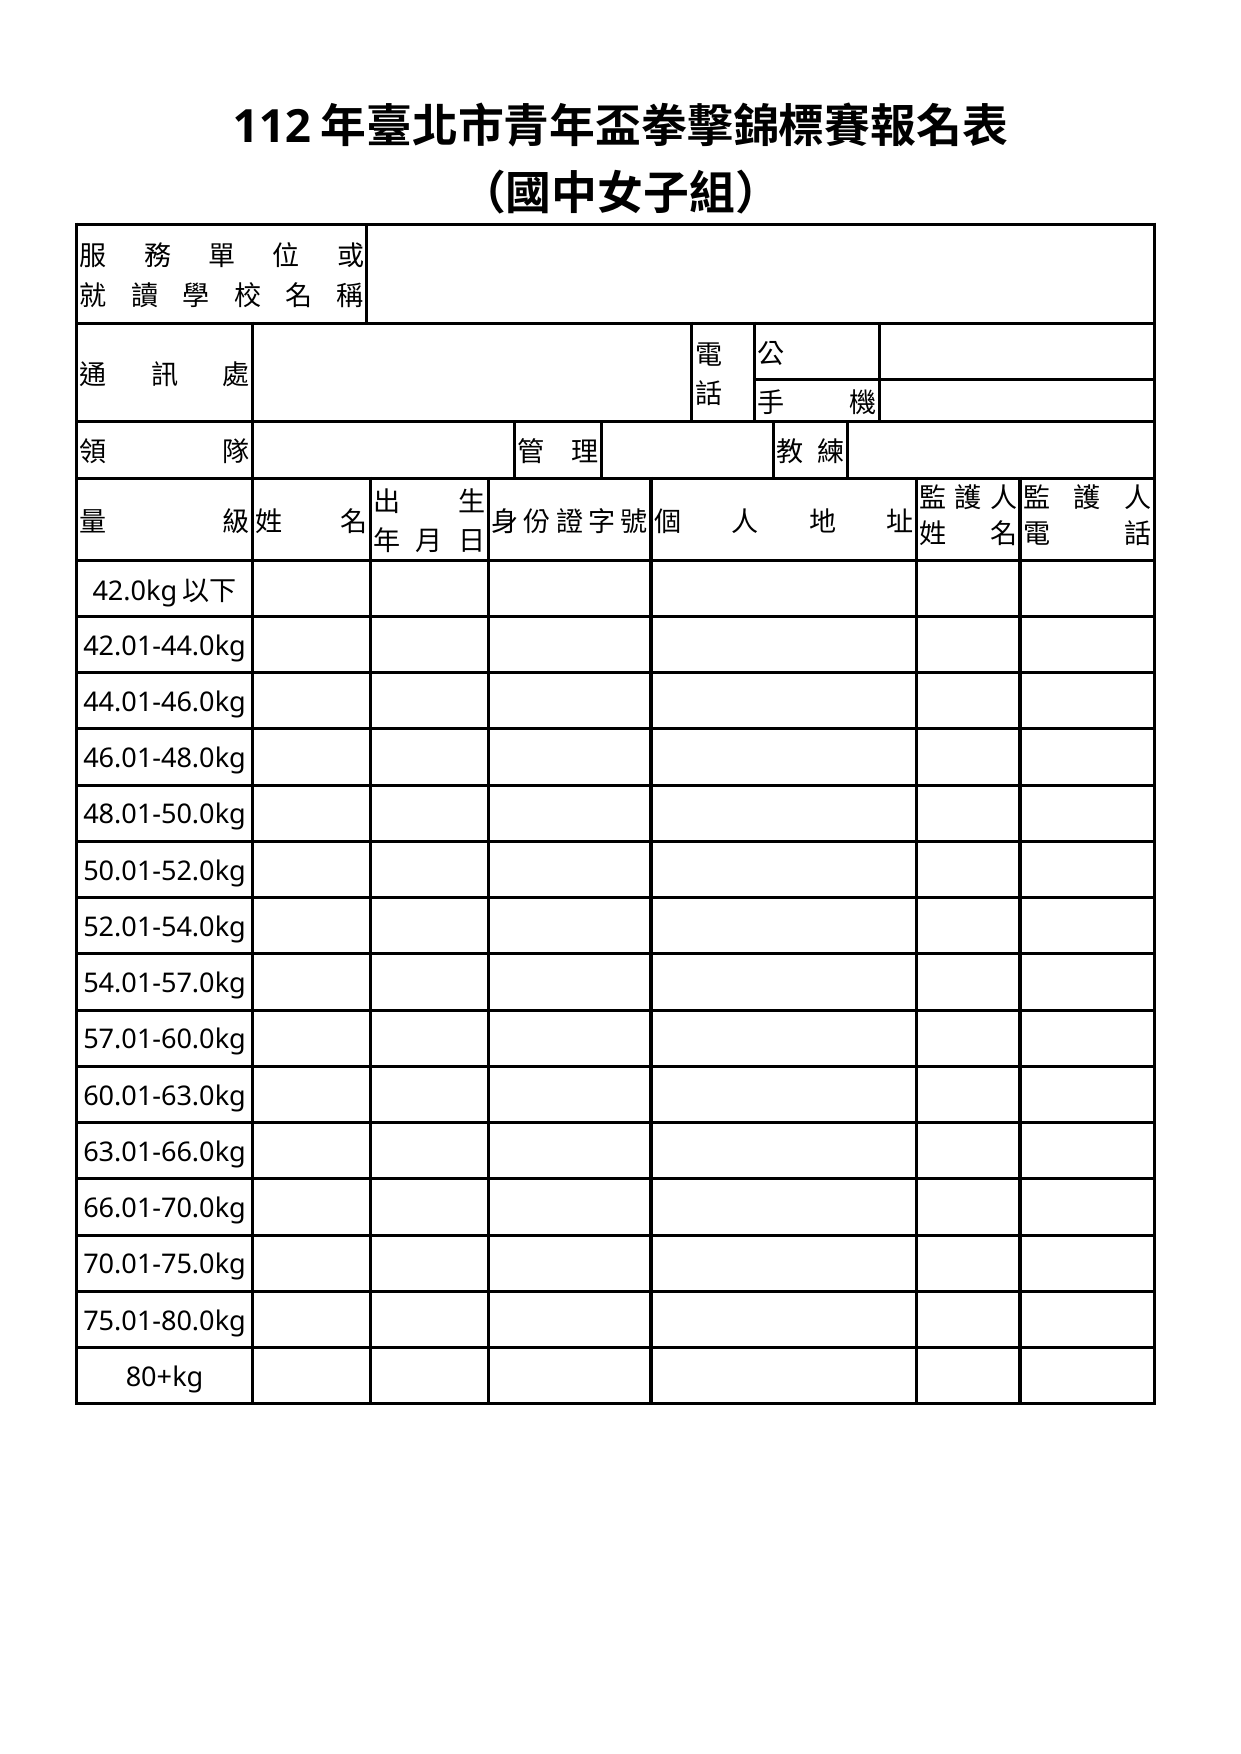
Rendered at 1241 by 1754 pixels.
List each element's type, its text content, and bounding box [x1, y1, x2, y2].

table_cell [490, 562, 649, 615]
table_cell [490, 618, 649, 671]
table_cell [918, 674, 1018, 727]
table_cell [653, 1012, 915, 1065]
table_cell 57.01-60.0kg [78, 1012, 251, 1065]
table_cell 54.01-57.0kg [78, 955, 251, 1008]
table_cell [372, 562, 487, 615]
table_cell 教練 [775, 423, 846, 477]
table_cell [372, 787, 487, 840]
table_cell [1022, 674, 1153, 727]
table_cell [490, 955, 649, 1008]
table_cell [918, 787, 1018, 840]
table_cell 領隊 [78, 423, 251, 477]
table_cell [372, 1012, 487, 1065]
table_cell [1022, 730, 1153, 783]
table_cell [254, 618, 369, 671]
table_cell 量級 [78, 480, 251, 558]
table_cell [918, 1293, 1018, 1346]
table_cell [653, 1180, 915, 1233]
table_cell [653, 1293, 915, 1346]
table_cell 48.01-50.0kg [78, 787, 251, 840]
table_cell [490, 730, 649, 783]
table_cell [1022, 1180, 1153, 1233]
table_cell [254, 899, 369, 952]
table_cell [254, 730, 369, 783]
table_cell [372, 1124, 487, 1177]
table_cell [918, 1237, 1018, 1290]
table_cell [918, 1349, 1018, 1402]
table_cell [254, 1012, 369, 1065]
table_cell [918, 955, 1018, 1008]
table_cell [653, 787, 915, 840]
table_cell [1022, 1124, 1153, 1177]
table_cell [254, 1349, 369, 1402]
table_cell [653, 674, 915, 727]
table_cell [254, 1180, 369, 1233]
table_cell [490, 1068, 649, 1121]
table_cell 42.01-44.0kg [78, 618, 251, 671]
table_cell [653, 562, 915, 615]
table_cell [490, 1349, 649, 1402]
table_cell [254, 674, 369, 727]
table_cell 姓名 [254, 480, 369, 558]
table_cell 出生 年月日 [372, 480, 487, 558]
table_cell [254, 325, 690, 420]
table_cell [372, 730, 487, 783]
table_cell [490, 1293, 649, 1346]
text （國中女子組） [75, 156, 1165, 222]
table_cell [653, 1349, 915, 1402]
table_cell 通訊處 [78, 325, 251, 420]
table_cell [653, 899, 915, 952]
table_cell [881, 381, 1153, 420]
table_cell [1022, 1012, 1153, 1065]
table_cell 監護人 姓名 [918, 480, 1018, 558]
table_cell [372, 1293, 487, 1346]
table_cell [372, 1349, 487, 1402]
table_cell [603, 423, 772, 477]
table_cell [490, 843, 649, 896]
table_cell [1022, 787, 1153, 840]
table_cell [490, 1180, 649, 1233]
table_cell [918, 1124, 1018, 1177]
table_cell [653, 843, 915, 896]
table_cell [918, 843, 1018, 896]
table_cell [254, 843, 369, 896]
table_cell [490, 674, 649, 727]
table_cell [372, 1180, 487, 1233]
table_cell [1022, 899, 1153, 952]
table_cell [918, 899, 1018, 952]
table_cell [254, 1237, 369, 1290]
table_cell [918, 1012, 1018, 1065]
table_cell [372, 899, 487, 952]
table_cell [653, 618, 915, 671]
table_cell [881, 325, 1153, 378]
table_cell [918, 618, 1018, 671]
table_cell [254, 787, 369, 840]
table_cell [490, 899, 649, 952]
table_cell 70.01-75.0kg [78, 1237, 251, 1290]
table_cell [1022, 618, 1153, 671]
table_cell 42.0kg以下 [78, 562, 251, 615]
table_cell [653, 1068, 915, 1121]
table_cell [1022, 1349, 1153, 1402]
table_cell [1022, 1068, 1153, 1121]
table_cell 管理 [516, 423, 600, 477]
table_cell [918, 730, 1018, 783]
table_cell [254, 562, 369, 615]
table_cell 44.01-46.0kg [78, 674, 251, 727]
table_cell 80+kg [78, 1349, 251, 1402]
table_cell [1022, 955, 1153, 1008]
table_cell [849, 423, 1153, 477]
table_cell [490, 787, 649, 840]
table_cell [372, 955, 487, 1008]
table_header [368, 226, 1153, 322]
table_cell 身份證字號 [490, 480, 649, 558]
table_cell [653, 730, 915, 783]
table_cell [254, 955, 369, 1008]
table_cell [653, 955, 915, 1008]
table_cell [254, 1293, 369, 1346]
table_cell [1022, 843, 1153, 896]
table_cell [372, 843, 487, 896]
table_cell 手機 [756, 381, 878, 420]
table_cell [372, 618, 487, 671]
table_cell 電 話 [693, 325, 753, 420]
table_cell [1022, 1237, 1153, 1290]
table_cell [254, 1124, 369, 1177]
table_cell 46.01-48.0kg [78, 730, 251, 783]
table_cell [490, 1012, 649, 1065]
table_cell [653, 1237, 915, 1290]
table_cell [1022, 1293, 1153, 1346]
table_cell 52.01-54.0kg [78, 899, 251, 952]
table_cell [490, 1124, 649, 1177]
table_header 服務單位或 就讀學校名稱 [78, 226, 365, 322]
table_cell [254, 423, 513, 477]
table_cell 60.01-63.0kg [78, 1068, 251, 1121]
table_cell [372, 674, 487, 727]
table_cell 66.01-70.0kg [78, 1180, 251, 1233]
text 112年臺北市青年盃拳擊錦標賽報名表 [75, 89, 1165, 156]
table_cell [372, 1237, 487, 1290]
table_cell [490, 1237, 649, 1290]
table_cell 75.01-80.0kg [78, 1293, 251, 1346]
table_cell [1022, 562, 1153, 615]
table_cell [918, 562, 1018, 615]
table_cell [372, 1068, 487, 1121]
table_cell [653, 1124, 915, 1177]
table_cell [918, 1180, 1018, 1233]
table_cell 50.01-52.0kg [78, 843, 251, 896]
table_cell 監護人 電話 [1022, 480, 1153, 558]
table_cell [918, 1068, 1018, 1121]
table_cell 個人地址 [653, 480, 915, 558]
table_cell 63.01-66.0kg [78, 1124, 251, 1177]
table_cell [254, 1068, 369, 1121]
table_cell 公 [756, 325, 878, 378]
